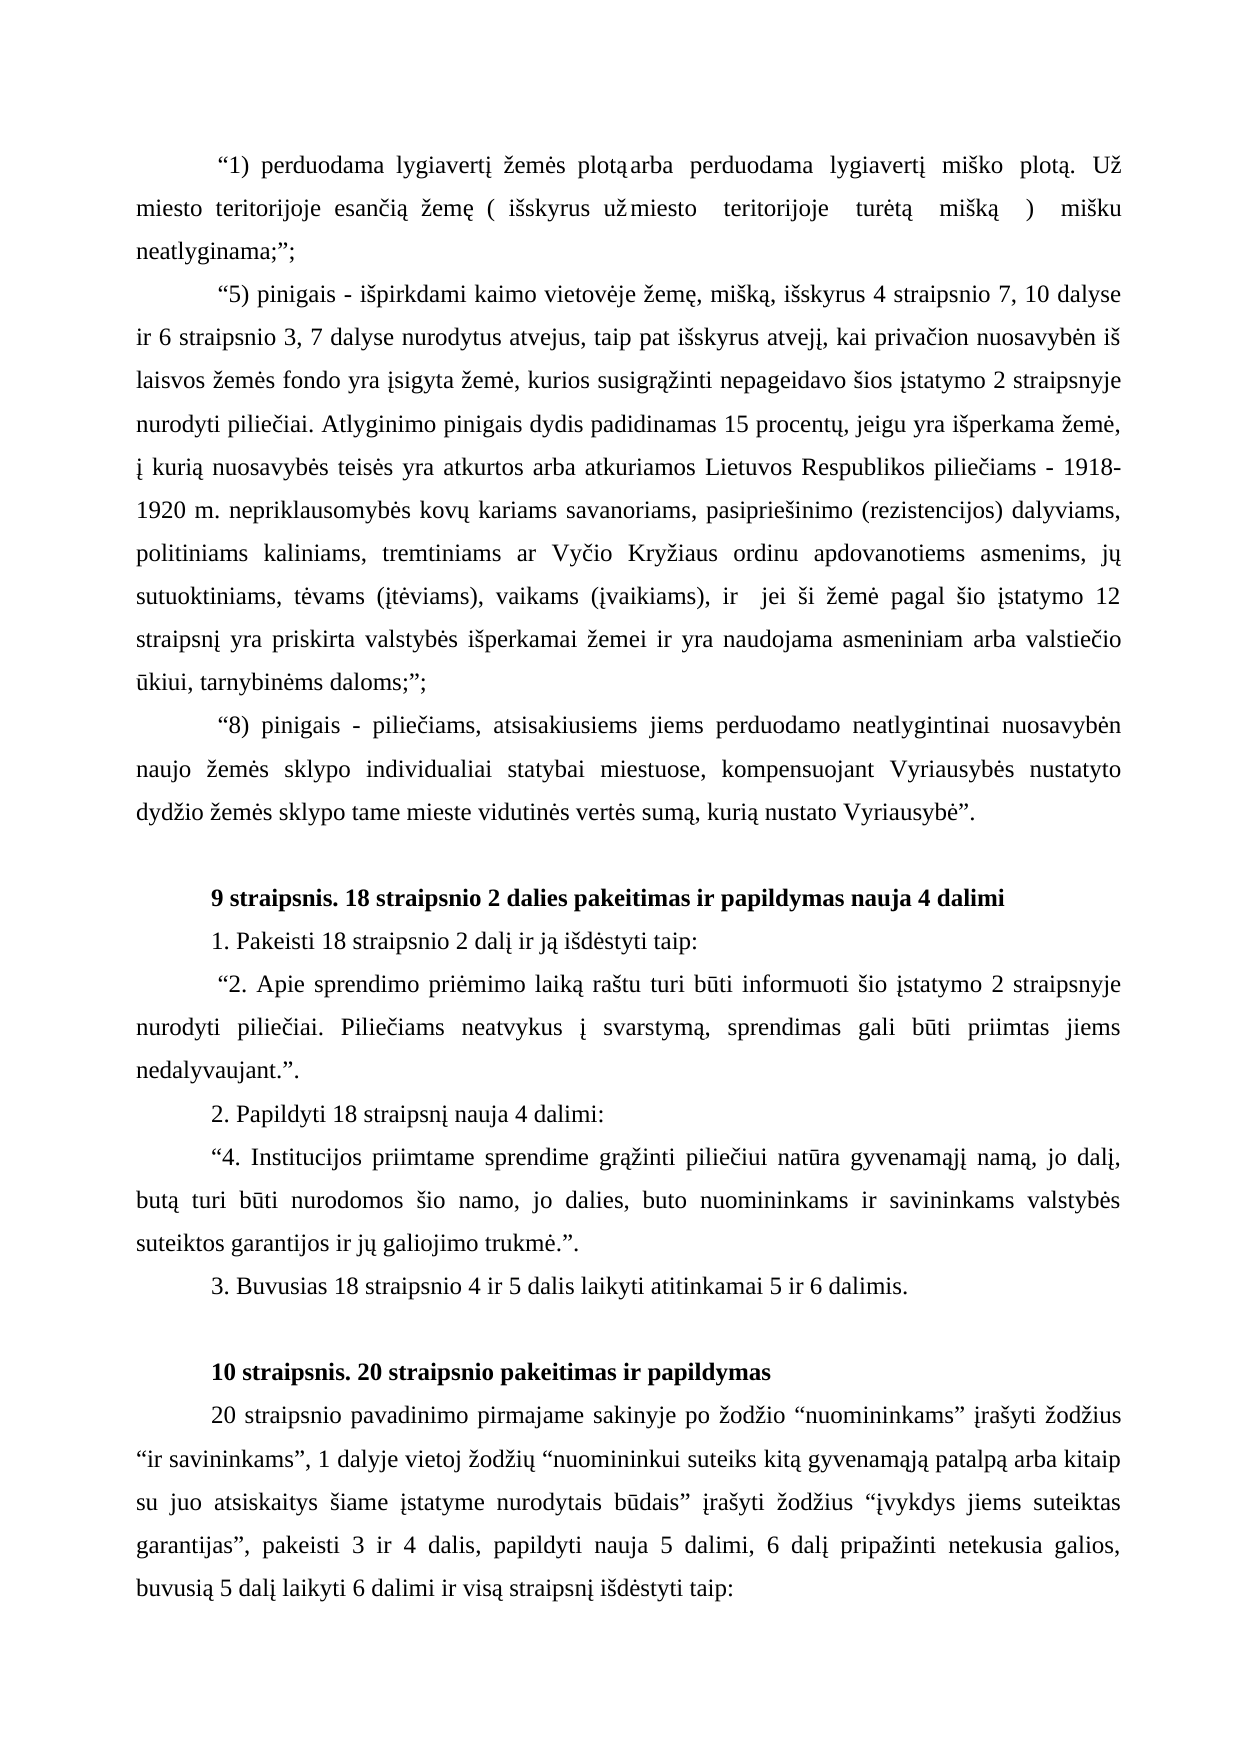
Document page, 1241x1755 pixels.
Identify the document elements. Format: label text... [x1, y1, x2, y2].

text 1. Pakeisti 18 straipsnio 2 dalį ir ją išdėstyti taip: [136, 926, 1122, 955]
text 9 straipsnis. 18 straipsnio 2 dalies pakeitimas ir papildymas nauja 4 dalimi [136, 883, 1122, 912]
text 2. Papildyti 18 straipsnį nauja 4 dalimi: [136, 1099, 1122, 1127]
text “2. Apie sprendimo priėmimo laiką raštu turi būti informuoti šio įstatymo 2 straipsnyje nurodyti piliečiai. Piliečiams neatvykus į svarstymą, sprendimas gali būti priimtas jiems nedalyvaujant.”. [136, 969, 1122, 1084]
text “8) pinigais - piliečiams, atsisakiusiems jiems perduodamo neatlygintinai nuosavybėn naujo žemės sklypo individualiai statybai miestuose, kompensuojant Vyriausybės nustatyto dydžio žemės sklypo tame mieste vidutinės vertės sumą, kurią nustato Vyriausybė”. [136, 711, 1122, 826]
text 20 straipsnio pavadinimo pirmajame sakinyje po žodžio “nuomininkams” įrašyti žodžius “ir savininkams”, 1 dalyje vietoj žodžių “nuomininkui suteiks kitą gyvenamąją patalpą arba kitaip su juo atsiskaitys šiame įstatyme nurodytais būdais” įrašyti žodžius “įvykdys jiems suteiktas garantijas”, pakeisti 3 ir 4 dalis, papildyti nauja 5 dalimi, 6 dalį pripažinti netekusia galios, buvusią 5 dalį laikyti 6 dalimi ir visą straipsnį išdėstyti taip: [136, 1401, 1122, 1602]
text “1) perduodama lygiavertį žemės plotą arba perduodama lygiavertį miško plotą. Už miesto teritorijoje esančią žemę ( išskyrus už miesto teritorijoje turėtą mišką ) mišku neatlyginama;”; [136, 150, 1122, 265]
text 10 straipsnis. 20 straipsnio pakeitimas ir papildymas [136, 1357, 1122, 1386]
text “5) pinigais - išpirkdami kaimo vietovėje žemę, mišką, išskyrus 4 straipsnio 7, 10 dalyse ir 6 straipsnio 3, 7 dalyse nurodytus atvejus, taip pat išskyrus atvejį, kai privačion nuosavybėn iš laisvos žemės fondo yra įsigyta žemė, kurios susigrąžinti nepageidavo šios įstatymo 2 straipsnyje nurodyti piliečiai. Atlyginimo pinigais dydis padidinamas 15 procentų, jeigu yra išperkama žemė, į kurią nuosavybės teisės yra atkurtos arba atkuriamos Lietuvos Respublikos piliečiams - 1918-1920 m. nepriklausomybės kovų kariams savanoriams, pasipriešinimo (rezistencijos) dalyviams, politiniams kaliniams, tremtiniams ar Vyčio Kryžiaus ordinu apdovanotiems asmenims, jų sutuoktiniams, tėvams (įtėviams), vaikams (įvaikiams), ir jei ši žemė pagal šio įstatymo 12 straipsnį yra priskirta valstybės išperkamai žemei ir yra naudojama asmeniniam arba valstiečio ūkiui, tarnybinėms daloms;”; [136, 279, 1122, 696]
text “4. Institucijos priimtame sprendime grąžinti piliečiui natūra gyvenamąjį namą, jo dalį, butą turi būti nurodomos šio namo, jo dalies, buto nuomininkams ir savininkams valstybės suteiktos garantijos ir jų galiojimo trukmė.”. [136, 1142, 1122, 1257]
text 3. Buvusias 18 straipsnio 4 ir 5 dalis laikyti atitinkamai 5 ir 6 dalimis. [136, 1271, 1122, 1300]
